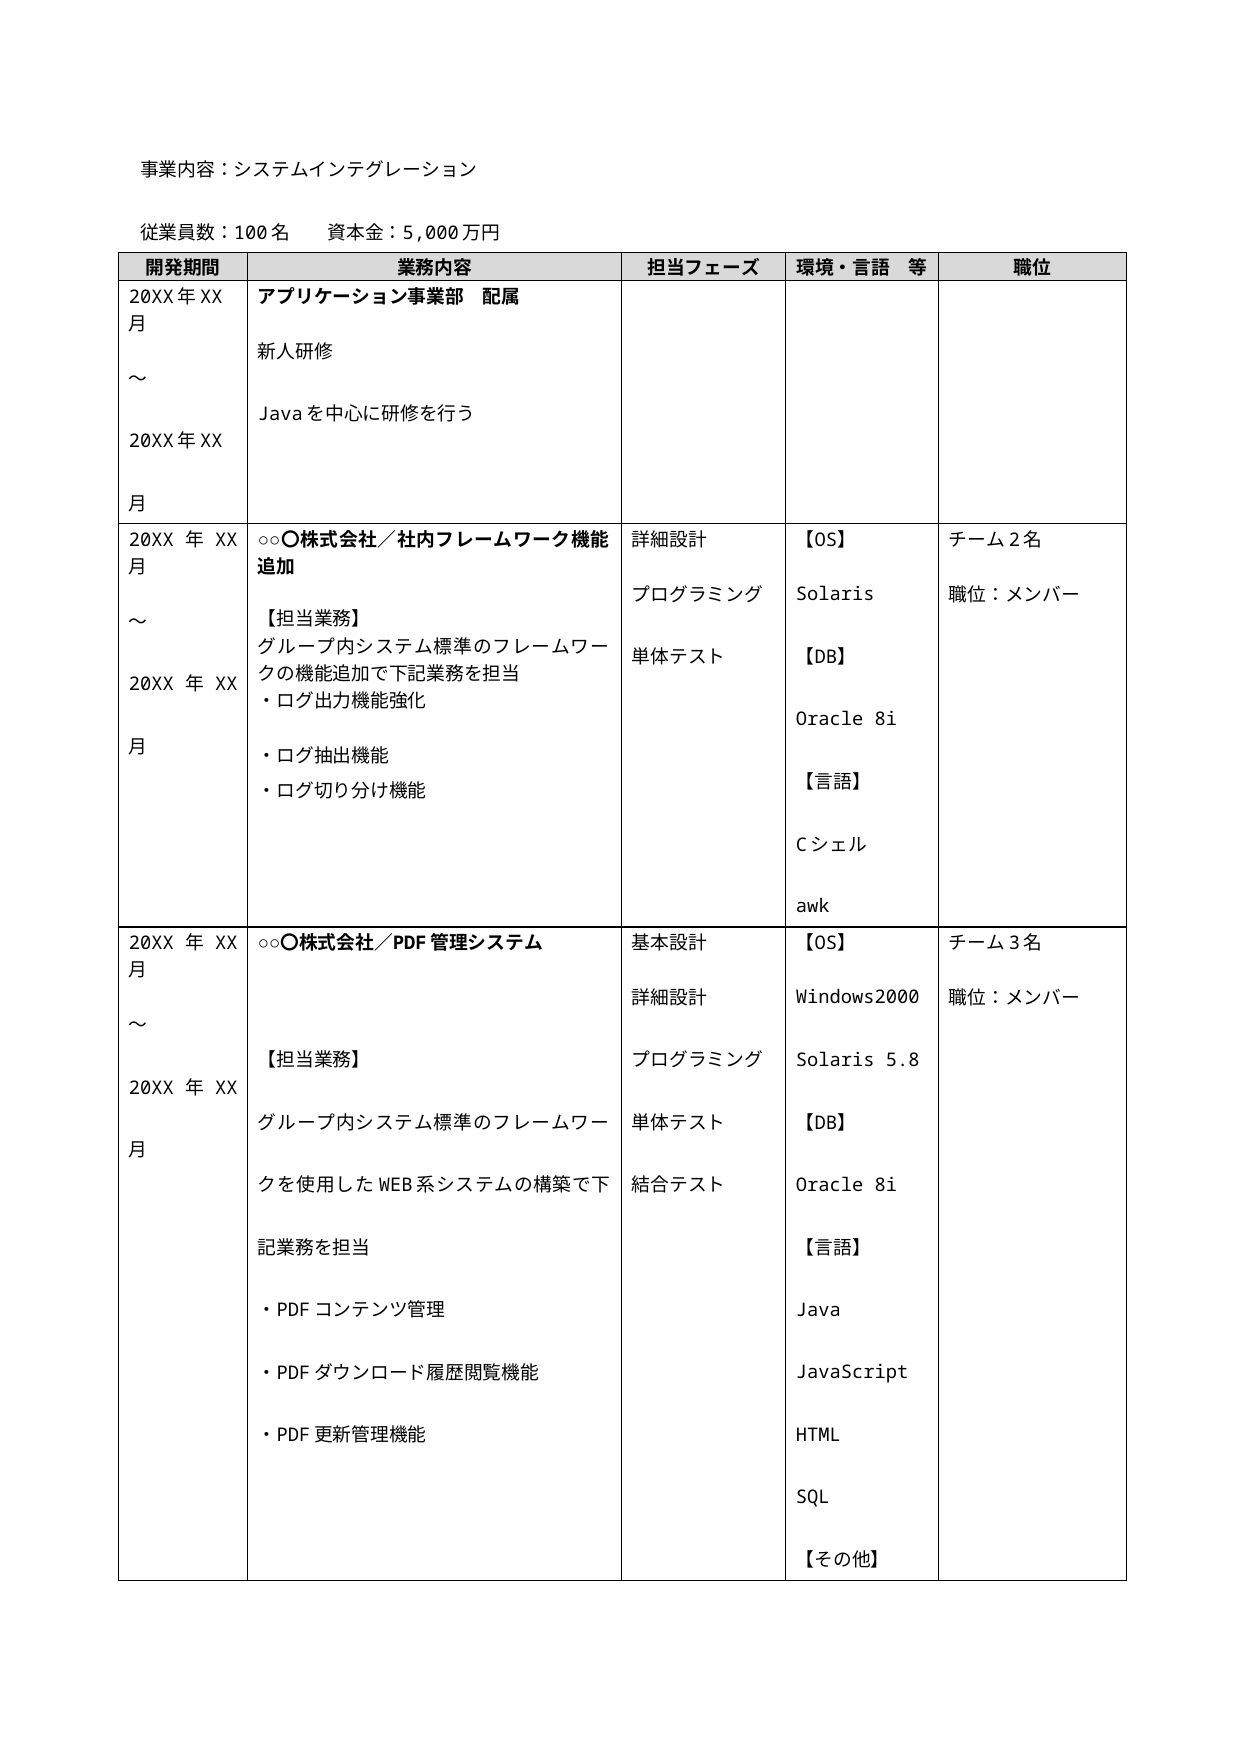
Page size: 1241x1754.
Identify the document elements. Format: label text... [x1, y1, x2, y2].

table_cell 20XX年XX月 ～ 20XX年XX月 [119, 524, 247, 926]
table_header 職位 [939, 253, 1126, 280]
table_cell ○○〇株式会社／PDF管理システム 【担当業務】 グループ内システム標準のフレームワークを使用したWEB系システムの構築で下記業務を担当 ・PDFコンテンツ管理 ・PDFダウンロード履歴閲覧機能 ・PDF更新管理機能 [248, 928, 621, 1579]
table_cell アプリケーション事業部 配属 新人研修 Javaを中心に研修を行う [248, 281, 621, 523]
table_header 業務内容 [248, 253, 621, 280]
table_cell 詳細設計 プログラミング 単体テスト [622, 524, 785, 926]
table_cell [622, 281, 785, 523]
text 事業内容：システムインテグレーション [118, 127, 1122, 189]
table_cell 20XX年XX月 ～ 20XX年XX月 [119, 281, 247, 523]
table_cell ○○〇株式会社／社内フレームワーク機能追加 【担当業務】 グループ内システム標準のフレームワークの機能追加で下記業務を担当 ・ログ出力機能強化 ・ログ抽出機能 ・ログ切り分け機能 [248, 524, 621, 926]
table_header 担当フェーズ [622, 253, 785, 280]
table_cell チーム2名 職位：メンバー [939, 524, 1126, 926]
table_cell 【OS】 Solaris 【DB】 Oracle 8i 【言語】 Cシェル awk [786, 524, 938, 926]
table_header 環境・言語 等 [786, 253, 938, 280]
table_header 開発期間 [119, 253, 247, 280]
text 従業員数：100名 資本金：5,000万円 [118, 189, 1122, 252]
table_cell 基本設計 詳細設計 プログラミング 単体テスト 結合テスト [622, 928, 785, 1579]
table_cell [939, 281, 1126, 523]
table_cell 【OS】 Windows2000 Solaris 5.8 【DB】 Oracle 8i 【言語】 Java JavaScript HTML SQL 【その他】 [786, 928, 938, 1579]
table_cell [786, 281, 938, 523]
table_cell 20XX年XX月 ～ 20XX年XX月 [119, 928, 247, 1579]
table_cell チーム3名 職位：メンバー [939, 928, 1126, 1579]
